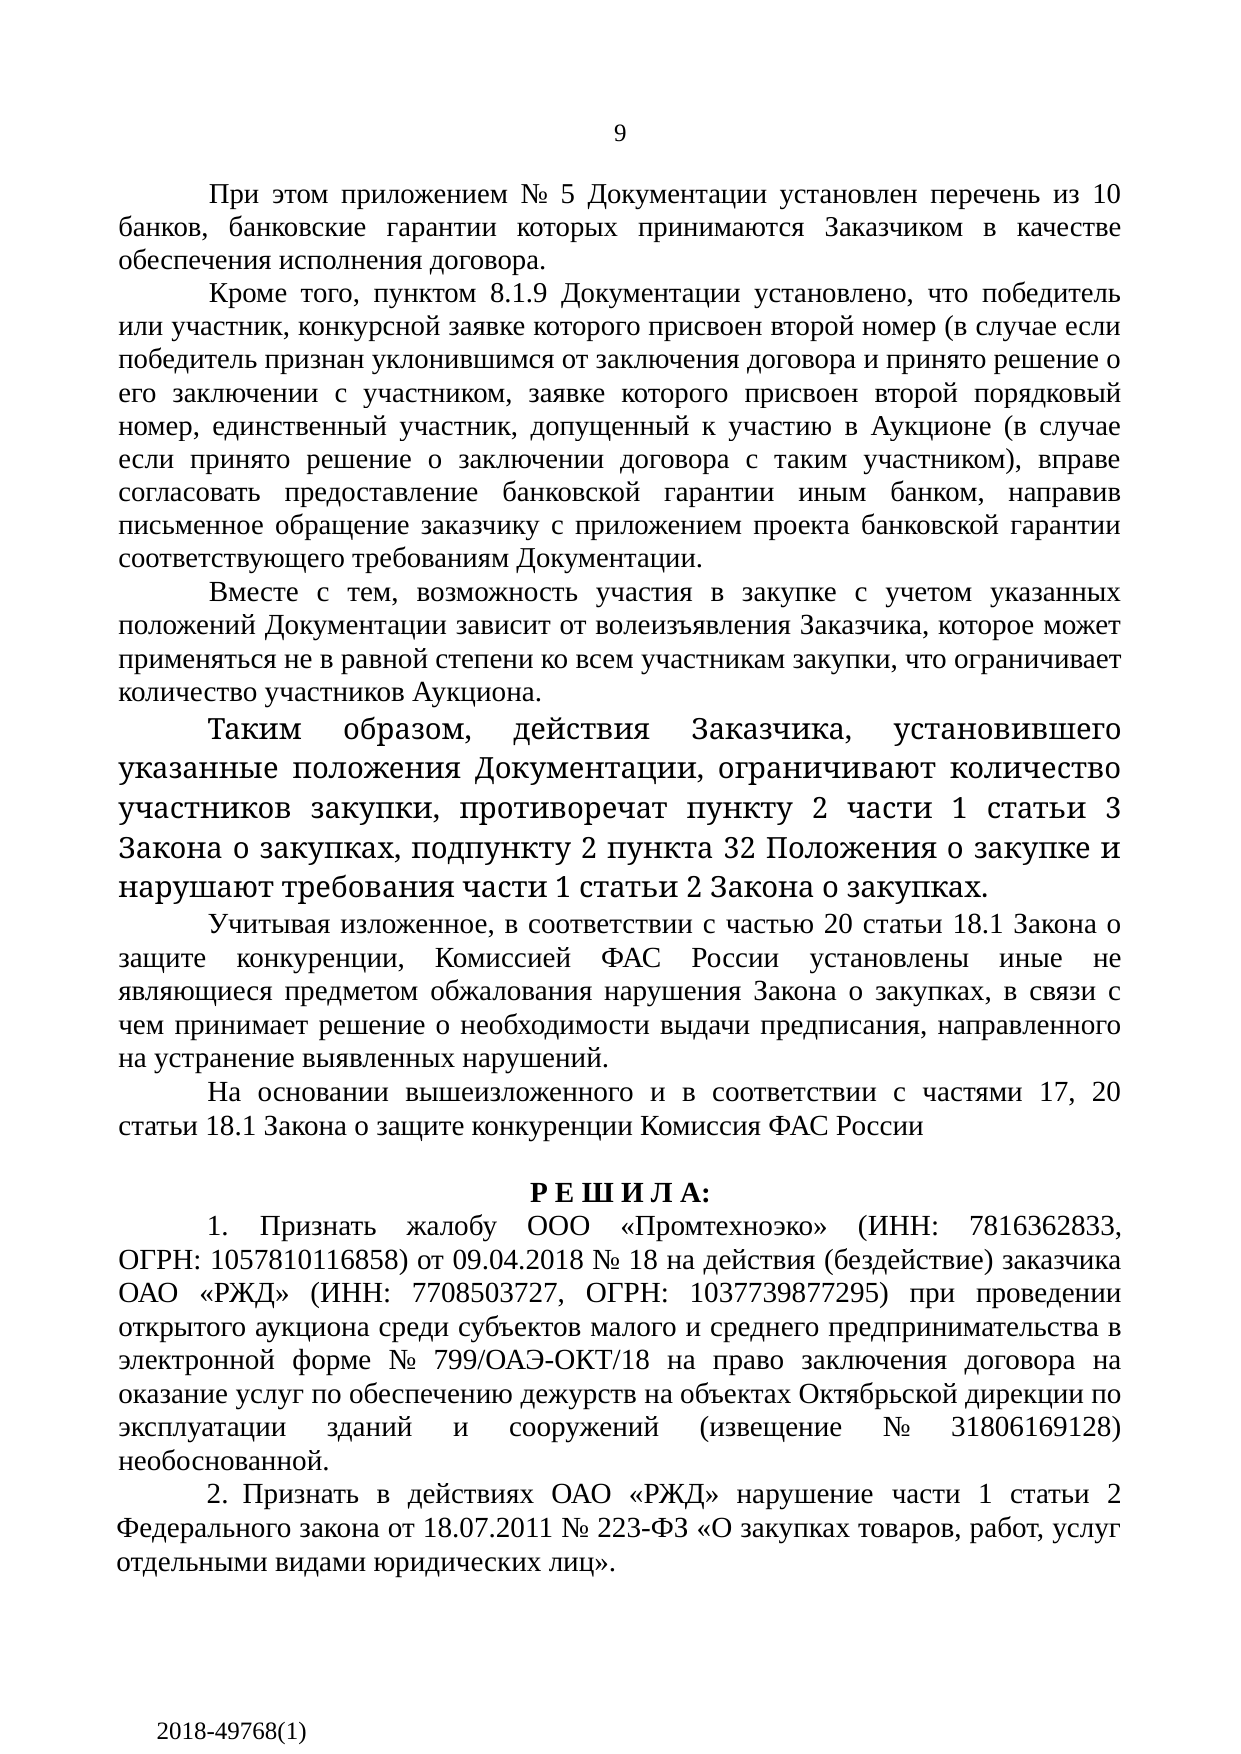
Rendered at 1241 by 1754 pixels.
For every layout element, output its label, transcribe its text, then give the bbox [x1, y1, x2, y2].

list Признать жалобу ООО «Промтехноэко» (ИНН: 7816362833, ОГРН: 1057810116858) от 09.04.2018 № 18 на действия (бездействие) заказчика ОАО «РЖД» (ИНН: 7708503727, ОГРН: 1037739877295) при проведении открытого аукциона среди субъектов малого и среднего предпринимательства в электронной форме № 799/ОАЭ-ОКТ/18 на право заключения договора на оказание услуг по обеспечению дежурств на объектах Октябрьской дирекции по эксплуатации зданий и сооружений (извещение № 31806169128) необоснованной. [118, 1208, 1122, 1477]
text При этом приложением № 5 Документации установлен перечень из 10 банков, банковские гарантии которых принимаются Заказчиком в качестве обеспечения исполнения договора. [118, 176, 1122, 276]
text Учитывая изложенное, в соответствии с частью 20 статьи 18.1 Закона о защите конкуренции, Комиссией ФАС России установлены иные не являющиеся предметом обжалования нарушения Закона о закупках, в связи с чем принимает решение о необходимости выдачи предписания, направленного на устранение выявленных нарушений. [118, 906, 1122, 1074]
text Кроме того, пунктом 8.1.9 Документации установлено, что победитель или участник, конкурсной заявке которого присвоен второй номер (в случае если победитель признан уклонившимся от заключения договора и принято решение о его заключении с участником, заявке которого присвоен второй порядковый номер, единственный участник, допущенный к участию в Аукционе (в случае если принято решение о заключении договора с таким участником), вправе согласовать предоставление банковской гарантии иным банком, направив письменное обращение заказчику с приложением проекта банковской гарантии соответствующего требованиям Документации. [118, 276, 1122, 574]
text Вместе с тем, возможность участия в закупке с учетом указанных положений Документации зависит от волеизъявления Заказчика, которое может применяться не в равной степени ко всем участникам закупки, что ограничивает количество участников Аукциона. [118, 574, 1122, 708]
list Признать в действиях ОАО «РЖД» нарушение части 1 статьи 2 Федерального закона от 18.07.2011 № 223-ФЗ «О закупках товаров, работ, услуг отдельными видами юридических лиц». [116, 1477, 1122, 1577]
text Р Е Ш И Л А: [118, 1175, 1122, 1208]
text Таким образом, действия Заказчика, установившего указанные положения Документации, ограничивают количество участников закупки, противоречат пункту 2 части 1 статьи 3 Закона о закупках, подпункту 2 пункта 32 Положения о закупке и нарушают требования части 1 статьи 2 Закона о закупках. [118, 708, 1122, 906]
text На основании вышеизложенного и в соответствии с частями 17, 20 статьи 18.1 Закона о защите конкуренции Комиссия ФАС России [118, 1074, 1122, 1141]
